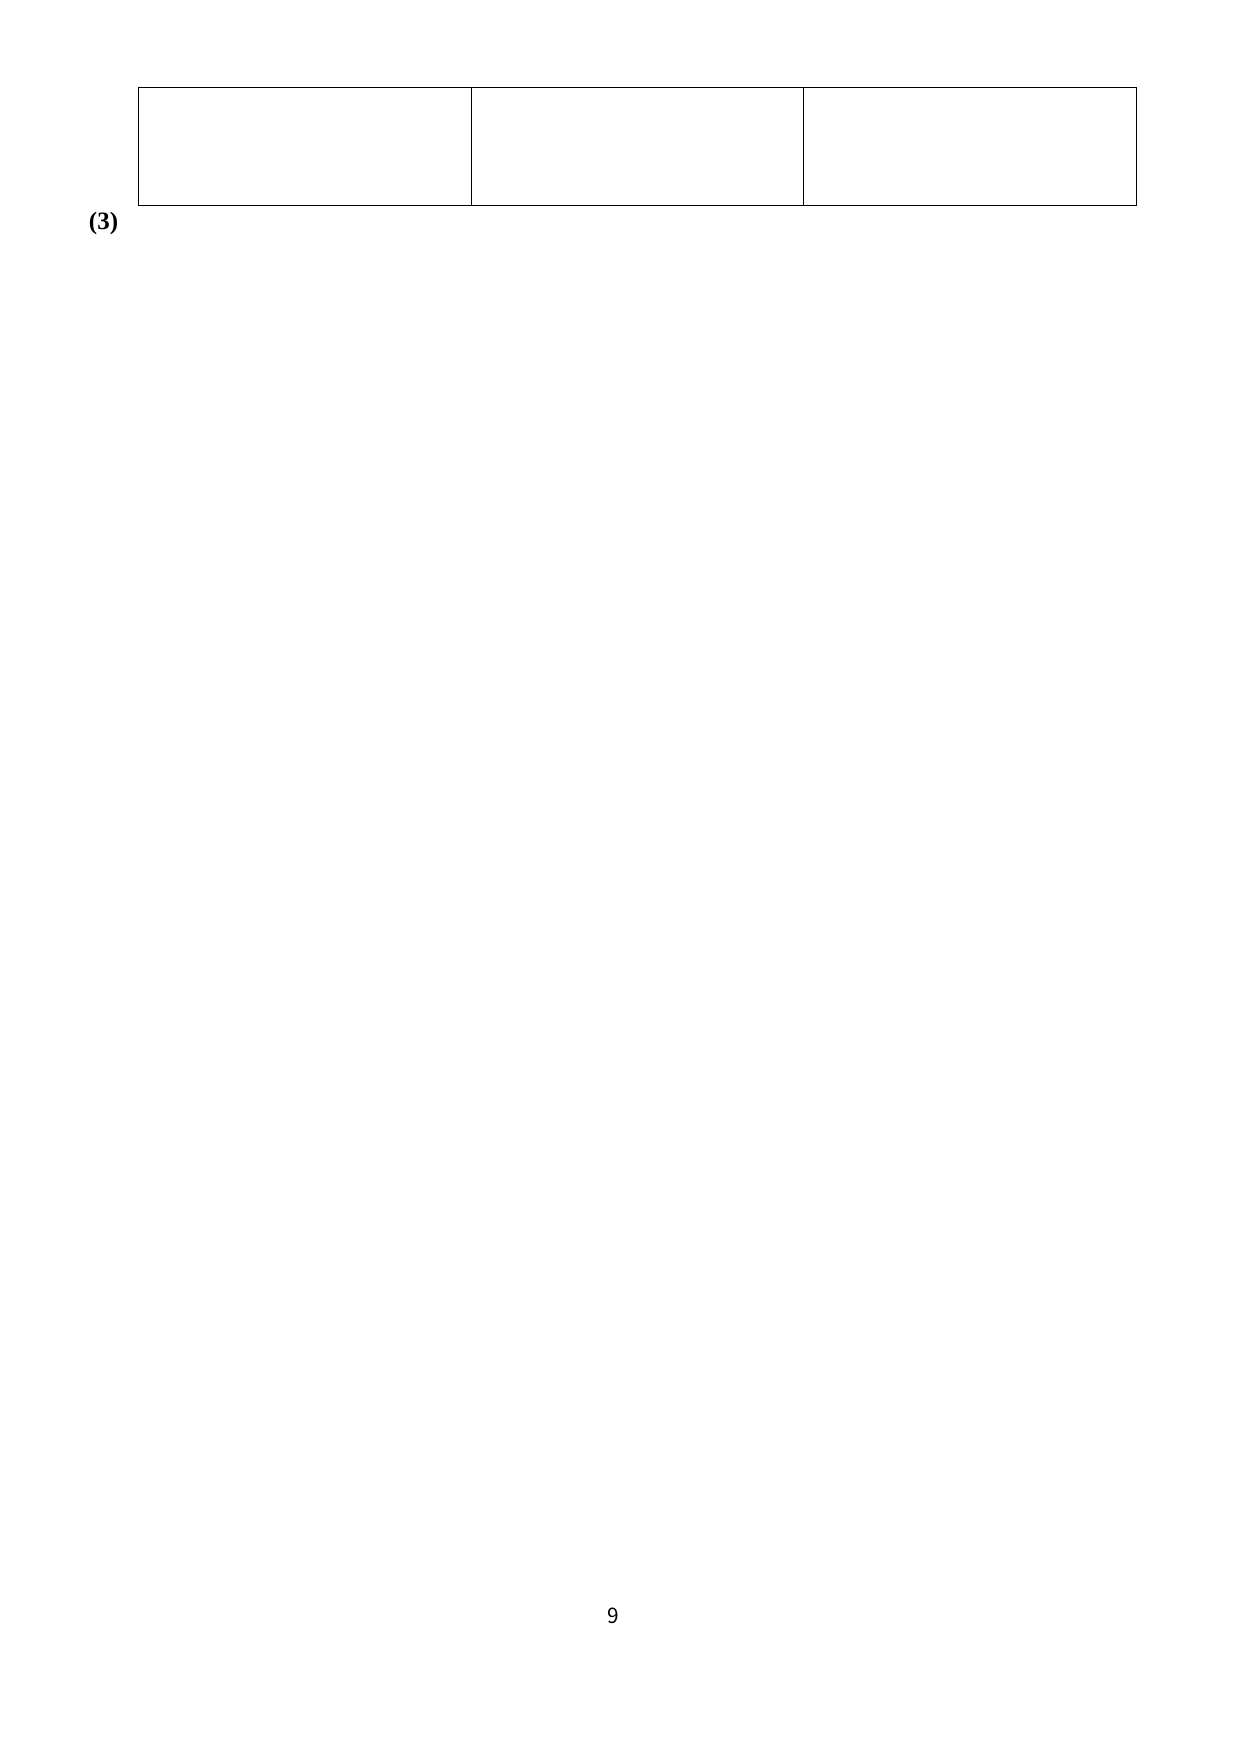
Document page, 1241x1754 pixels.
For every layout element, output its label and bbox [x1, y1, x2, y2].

table_cell [804, 88, 1136, 205]
table_cell [472, 88, 803, 205]
table_cell [139, 88, 471, 205]
